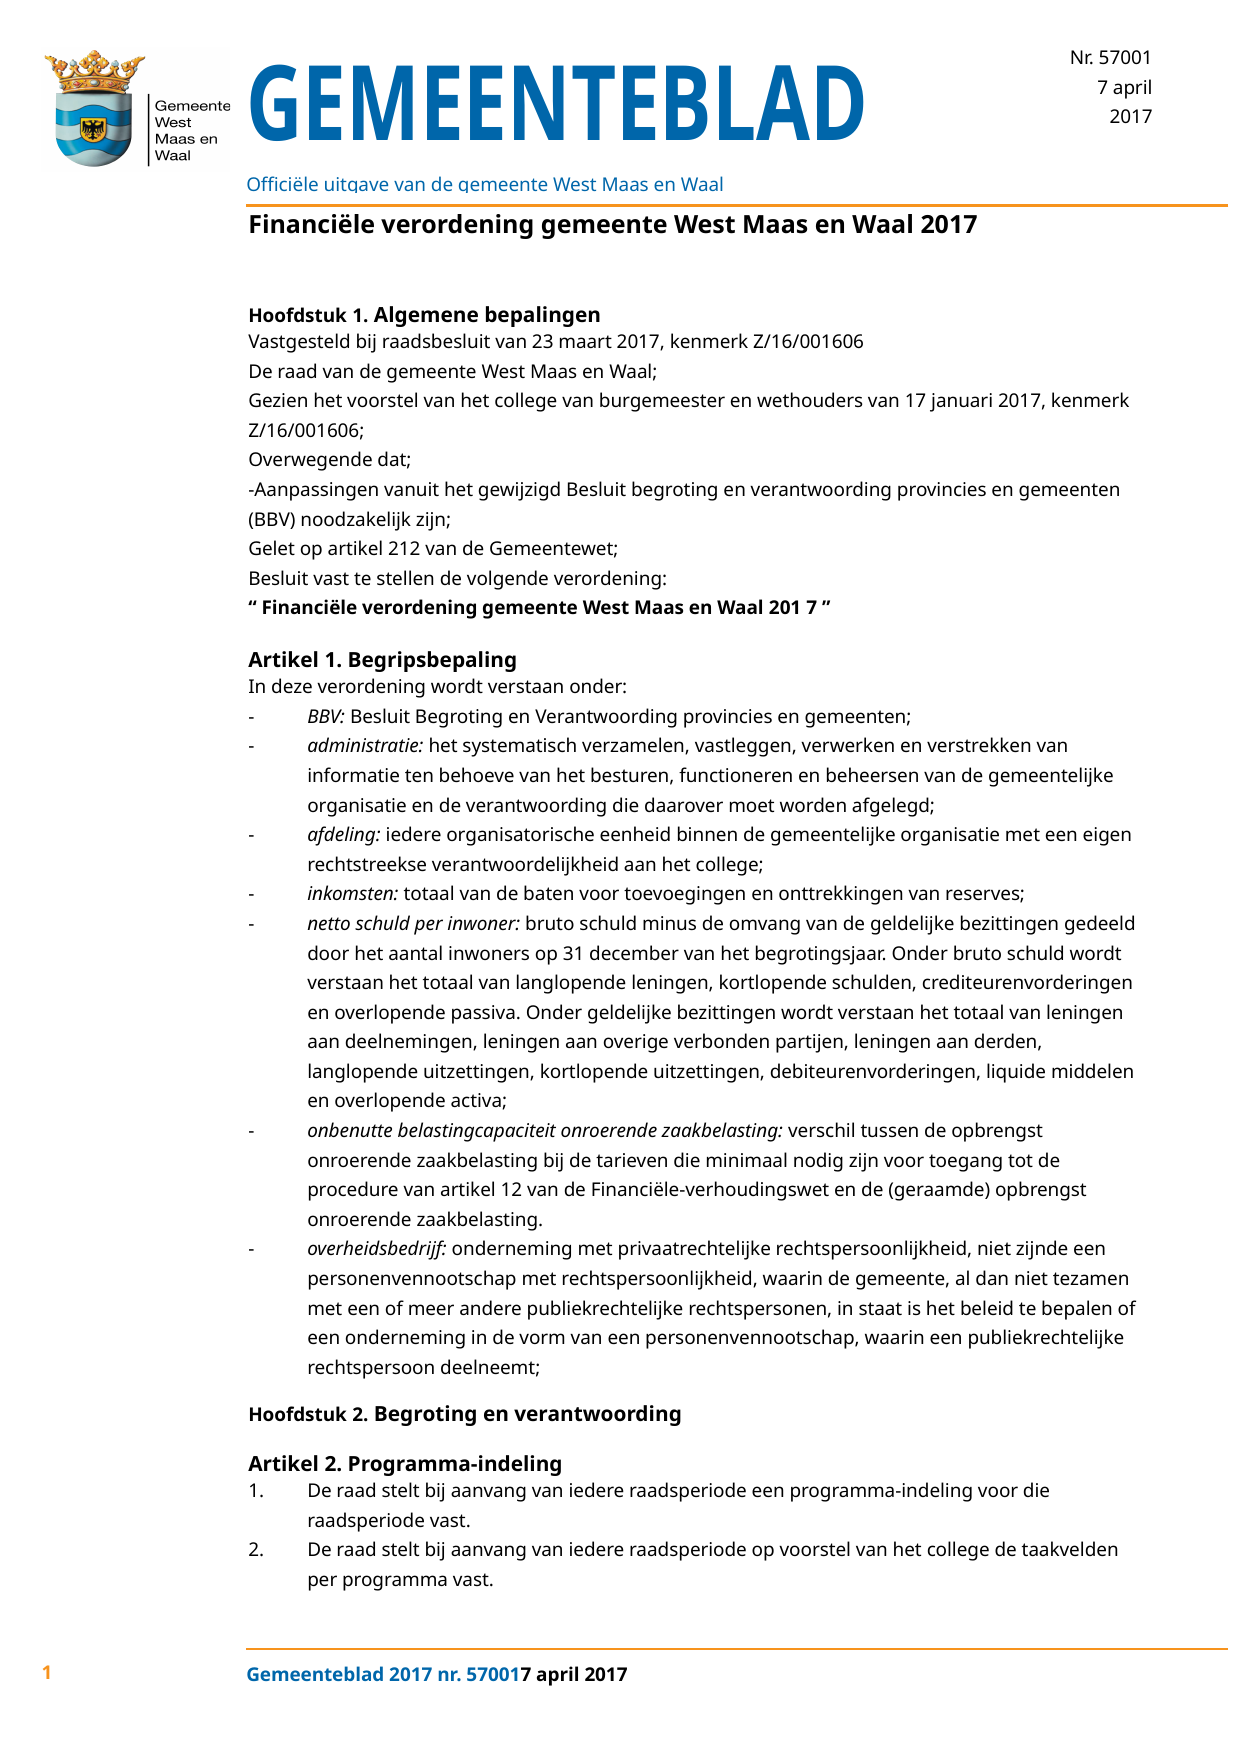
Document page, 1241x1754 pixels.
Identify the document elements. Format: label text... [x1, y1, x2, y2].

text Vastgesteld bij raadsbesluit van 23 maart 2017, kenmerk Z/16/001606 [248, 328, 1152, 354]
text Financiële verordening gemeente West Maas en Waal 2017 [248, 207, 1152, 241]
text De raad van de gemeente West Maas en Waal; [248, 358, 1152, 384]
text Besluit vast te stellen de volgende verordening: [248, 565, 1152, 591]
text Overwegende dat; [248, 447, 1152, 472]
list afdeling: iedere organisatorische eenheid binnen de gemeentelijke organisatie met een eigen rechtstreekse verantwoordelijkheid aan het college; [248, 821, 1152, 877]
list BBV: Besluit Begroting en Verantwoording provincies en gemeenten; [248, 703, 1152, 729]
text Hoofdstuk 2. Begroting en verantwoording [248, 1399, 1152, 1428]
list De raad stelt bij aanvang van iedere raadsperiode een programma-indeling voor die raadsperiode vast. [248, 1477, 1152, 1532]
picture [41, 47, 231, 172]
text Hoofdstuk 1. Algemene bepalingen [248, 300, 1152, 328]
list inkomsten: totaal van de baten voor toevoegingen en onttrekkingen van reserves; [248, 881, 1152, 906]
text Artikel 1. Begripsbepaling [248, 645, 1152, 673]
text In deze verordening wordt verstaan onder: [248, 673, 1152, 699]
text “ Financiële verordening gemeente West Maas en Waal 201 7 ” [248, 594, 1152, 620]
list De raad stelt bij aanvang van iedere raadsperiode op voorstel van het college de taakvelden per programma vast. [248, 1536, 1152, 1592]
list overheidsbedrijf: onderneming met privaatrechtelijke rechtspersoonlijkheid, niet zijnde een personenvennootschap met rechtspersoonlijkheid, waarin de gemeente, al dan niet tezamen met een of meer andere publiekrechtelijke rechtspersonen, in staat is het beleid te bepalen of een onderneming in de vorm van een personenvennootschap, waarin een publiekrechtelijke rechtspersoon deelneemt; [248, 1236, 1152, 1379]
text -Aanpassingen vanuit het gewijzigd Besluit begroting en verantwoording provincies en gemeenten (BBV) noodzakelijk zijn; [248, 476, 1152, 532]
text Gelet op artikel 212 van de Gemeentewet; [248, 535, 1152, 561]
text Gezien het voorstel van het college van burgemeester en wethouders van 17 januari 2017, kenmerk Z/16/001606; [248, 387, 1152, 443]
list administratie: het systematisch verzamelen, vastleggen, verwerken en verstrekken van informatie ten behoeve van het besturen, functioneren en beheersen van de gemeentelijke organisatie en de verantwoording die daarover moet worden afgelegd; [248, 733, 1152, 817]
list netto schuld per inwoner: bruto schuld minus de omvang van de geldelijke bezittingen gedeeld door het aantal inwoners op 31 december van het begrotingsjaar. Onder bruto schuld wordt verstaan het totaal van langlopende leningen, kortlopende schulden, crediteurenvorderingen en overlopende passiva. Onder geldelijke bezittingen wordt verstaan het totaal van leningen aan deelnemingen, leningen aan overige verbonden partijen, leningen aan derden, langlopende uitzettingen, kortlopende uitzettingen, debiteurenvorderingen, liquide middelen en overlopende activa; [248, 910, 1152, 1113]
text Artikel 2. Programma-indeling [248, 1449, 1152, 1477]
list onbenutte belastingcapaciteit onroerende zaakbelasting: verschil tussen de opbrengst onroerende zaakbelasting bij de tarieven die minimaal nodig zijn voor toegang tot de procedure van artikel 12 van de Financiële-verhoudingswet en de (geraamde) opbrengst onroerende zaakbelasting. [248, 1117, 1152, 1232]
